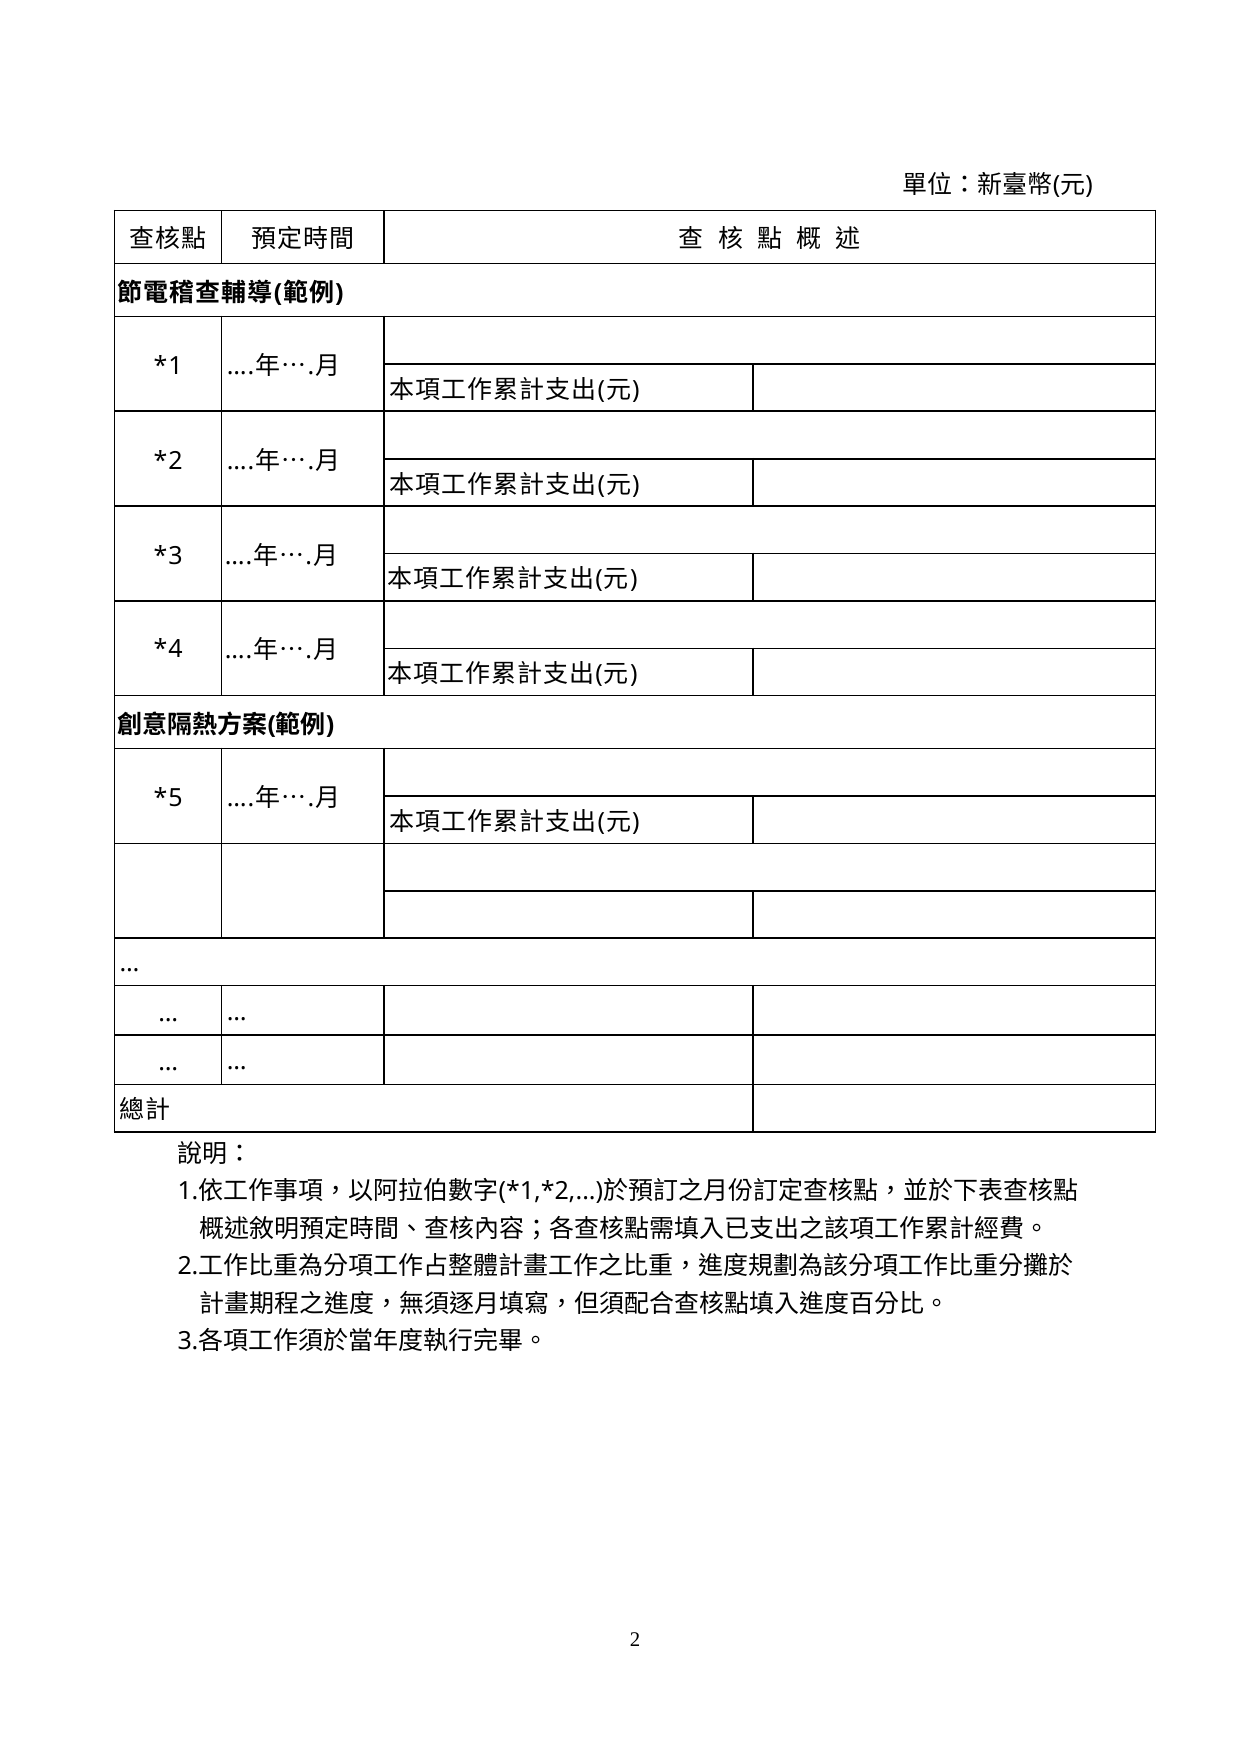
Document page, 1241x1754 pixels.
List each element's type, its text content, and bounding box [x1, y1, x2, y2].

table_cell … [115, 939, 1155, 985]
table_cell 本項工作累計支出(元) [385, 649, 752, 695]
table_cell *2 [115, 412, 221, 505]
table_cell *3 [115, 507, 221, 600]
table_cell ….年….月 [222, 412, 383, 505]
table_cell ….年….月 [222, 507, 383, 600]
table_cell … [115, 986, 221, 1034]
table_cell 本項工作累計支出(元) [385, 797, 752, 842]
table_cell [385, 892, 752, 937]
table_header 預定時間 [222, 211, 383, 263]
table_cell [385, 412, 1155, 458]
text 3.各項工作須於當年度執行完畢。 [177, 1320, 1092, 1358]
table_header 查核點 [115, 211, 221, 263]
table_cell [754, 1036, 1155, 1084]
table_cell [385, 602, 1155, 647]
table_cell [222, 844, 383, 937]
table_cell … [115, 1036, 221, 1084]
table_cell 節電稽查輔導(範例) [115, 264, 1155, 316]
text 說明： [177, 1133, 1092, 1170]
table_cell 本項工作累計支出(元) [385, 554, 752, 600]
table_header 查 核 點 概 述 [385, 211, 1155, 263]
table_cell [754, 649, 1155, 695]
table_cell [385, 507, 1155, 553]
table_cell ….年….月 [222, 317, 383, 410]
table_cell [754, 1085, 1155, 1131]
text 單位：新臺幣(元) [177, 164, 1092, 201]
table_cell *5 [115, 749, 221, 842]
table_cell [115, 844, 221, 937]
table_cell 總計 [115, 1085, 752, 1131]
table_cell [754, 797, 1155, 842]
table_cell *4 [115, 602, 221, 695]
text 2.工作比重為分項工作占整體計畫工作之比重，進度規劃為該分項工作比重分攤於計畫期程之進度，無須逐月填寫，但須配合查核點填入進度百分比。 [177, 1245, 1092, 1320]
table_cell … [222, 986, 383, 1034]
table_cell 創意隔熱方案(範例) [115, 696, 1155, 748]
table_cell ….年….月 [222, 602, 383, 695]
table_cell 本項工作累計支出(元) [385, 365, 752, 410]
table_cell [754, 554, 1155, 600]
table_cell 本項工作累計支出(元) [385, 460, 752, 505]
table_cell ….年….月 [222, 749, 383, 842]
table_cell [385, 986, 752, 1034]
table_cell [754, 365, 1155, 410]
table_cell [754, 892, 1155, 937]
table_cell [385, 844, 1155, 890]
table_cell … [222, 1036, 383, 1084]
table_cell [385, 1036, 752, 1084]
table_cell [385, 749, 1155, 795]
table_cell *1 [115, 317, 221, 410]
table_cell [754, 986, 1155, 1034]
text 1.依工作事項，以阿拉伯數字(*1,*2,...)於預訂之月份訂定查核點，並於下表查核點概述敘明預定時間、查核內容；各查核點需填入已支出之該項工作累計經費。 [177, 1170, 1092, 1245]
table_cell [385, 317, 1155, 363]
table_cell [754, 460, 1155, 505]
